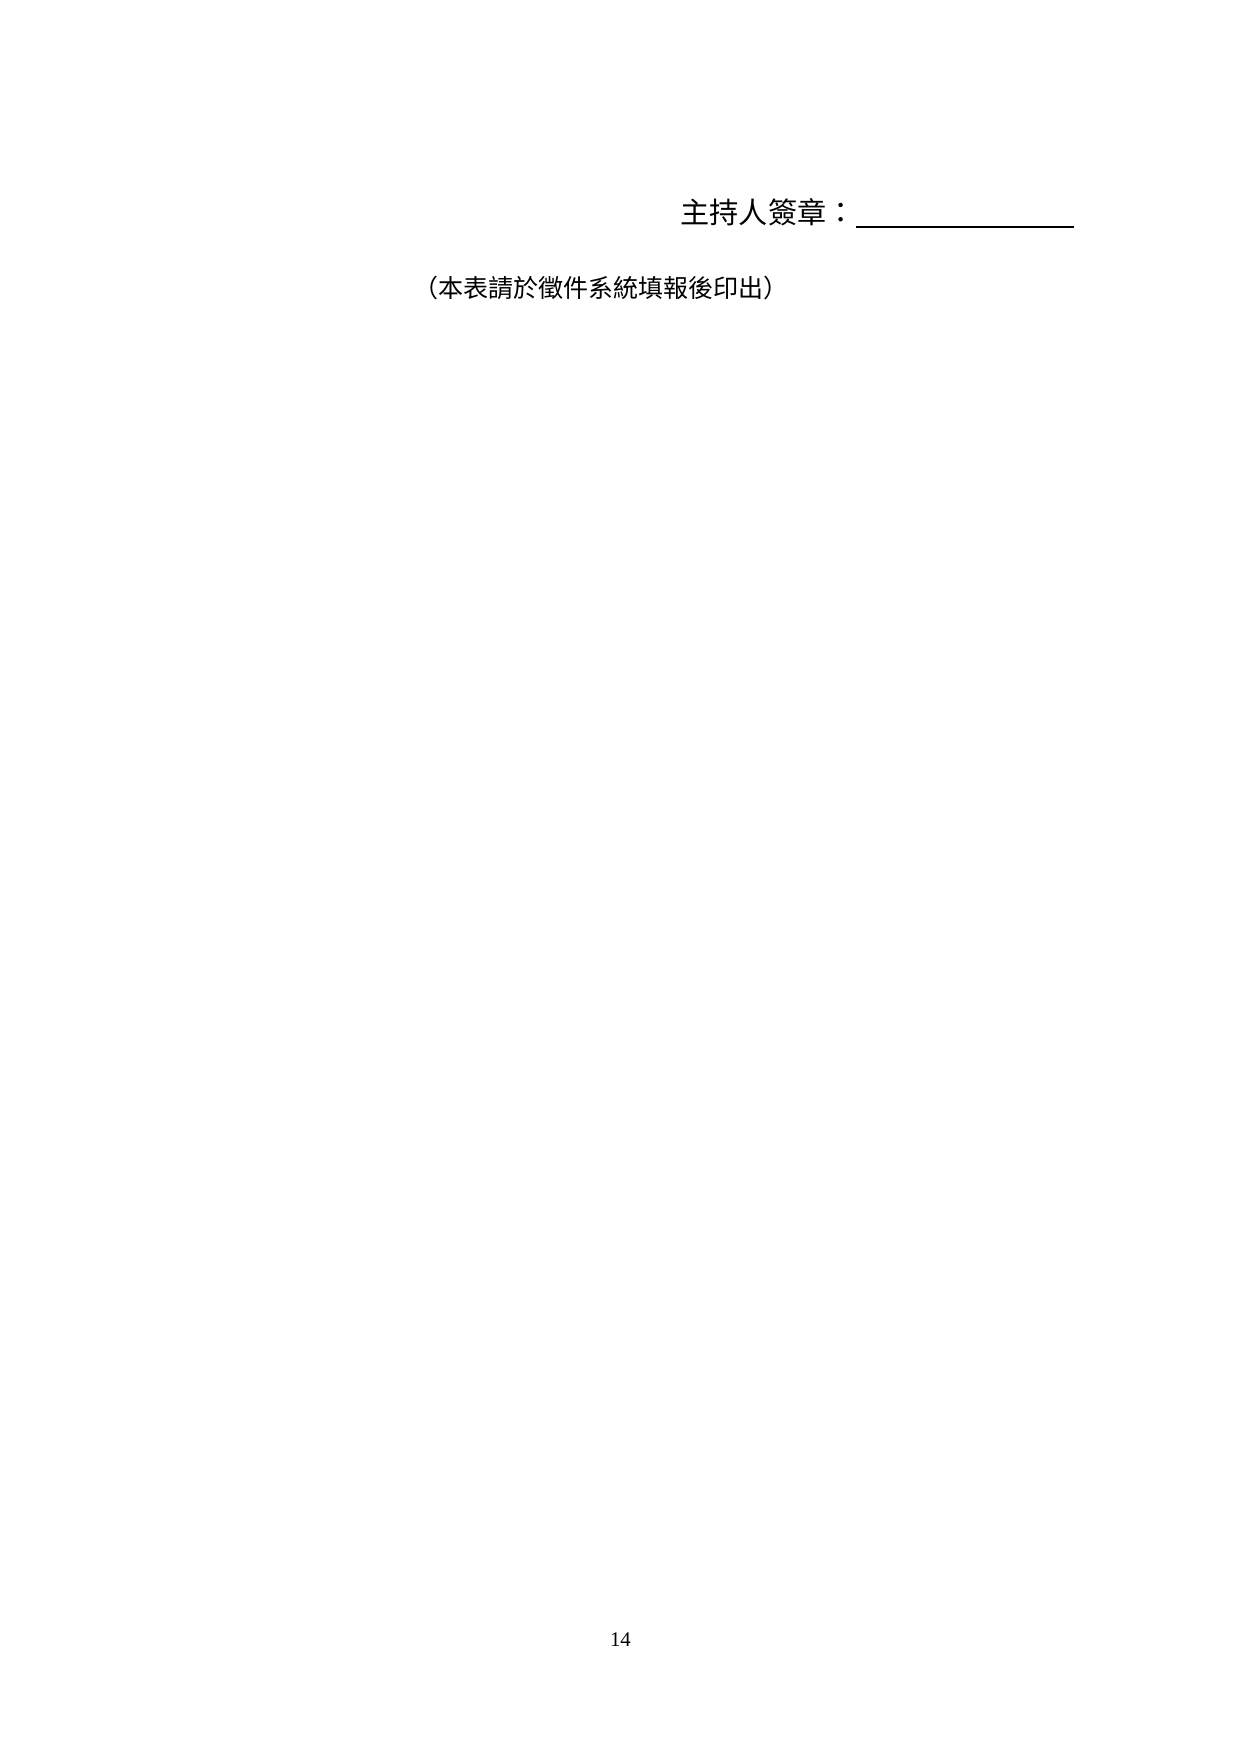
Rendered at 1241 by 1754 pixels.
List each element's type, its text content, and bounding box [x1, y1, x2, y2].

text 主持人簽章： [680, 175, 1127, 238]
text （本表請於徵件系統填報後印出） [75, 250, 1127, 313]
